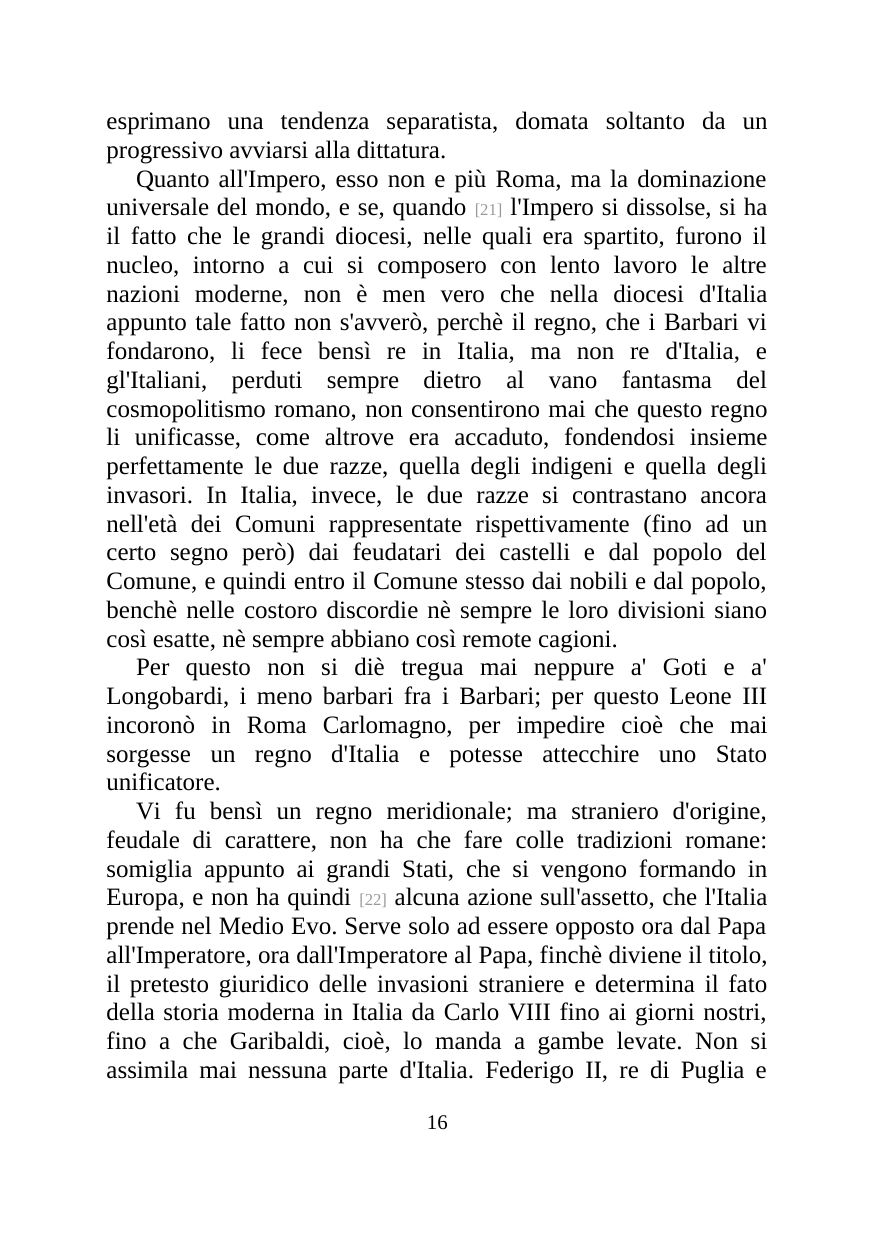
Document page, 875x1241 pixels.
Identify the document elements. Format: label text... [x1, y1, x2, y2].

text Per questo non si diè tregua mai neppure a' Goti e a' Longobardi, i meno barbari fra i Barbari; per questo Leone III incoronò in Roma Carlomagno, per impedire cioè che mai sorgesse un regno d'Italia e potesse attecchire uno Stato unificatore. [106, 652, 768, 796]
text Vi fu bensì un regno meridionale; ma straniero d'origine, feudale di carattere, non ha che fare colle tradizioni romane: somiglia appunto ai grandi Stati, che si vengono formando in Europa, e non ha quindi [22] alcuna azione sull'assetto, che l'Italia prende nel Medio Evo. Serve solo ad essere opposto ora dal Papa all'Imperatore, ora dall'Imperatore al Papa, finchè diviene il titolo, il pretesto giuridico delle invasioni straniere e determina il fato della storia moderna in Italia da Carlo VIII fino ai giorni nostri, fino a che Garibaldi, cioè, lo manda a gambe levate. Non si assimila mai nessuna parte d'Italia. Federigo II, re di Puglia e [106, 796, 768, 1084]
text Quanto all'Impero, esso non e più Roma, ma la dominazione universale del mondo, e se, quando [21] l'Impero si dissolse, si ha il fatto che le grandi diocesi, nelle quali era spartito, furono il nucleo, intorno a cui si composero con lento lavoro le altre nazioni moderne, non è men vero che nella diocesi d'Italia appunto tale fatto non s'avverò, perchè il regno, che i Barbari vi fondarono, li fece bensì re in Italia, ma non re d'Italia, e gl'Italiani, perduti sempre dietro al vano fantasma del cosmopolitismo romano, non consentirono mai che questo regno li unificasse, come altrove era accaduto, fondendosi insieme perfettamente le due razze, quella degli indigeni e quella degli invasori. In Italia, invece, le due razze si contrastano ancora nell'età dei Comuni rappresentate rispettivamente (fino ad un certo segno però) dai feudatari dei castelli e dal popolo del Comune, e quindi entro il Comune stesso dai nobili e dal popolo, benchè nelle costoro discordie nè sempre le loro divisioni siano così esatte, nè sempre abbiano così remote cagioni. [106, 164, 768, 652]
text esprimano una tendenza separatista, domata soltanto da un progressivo avviarsi alla dittatura. [106, 106, 768, 164]
